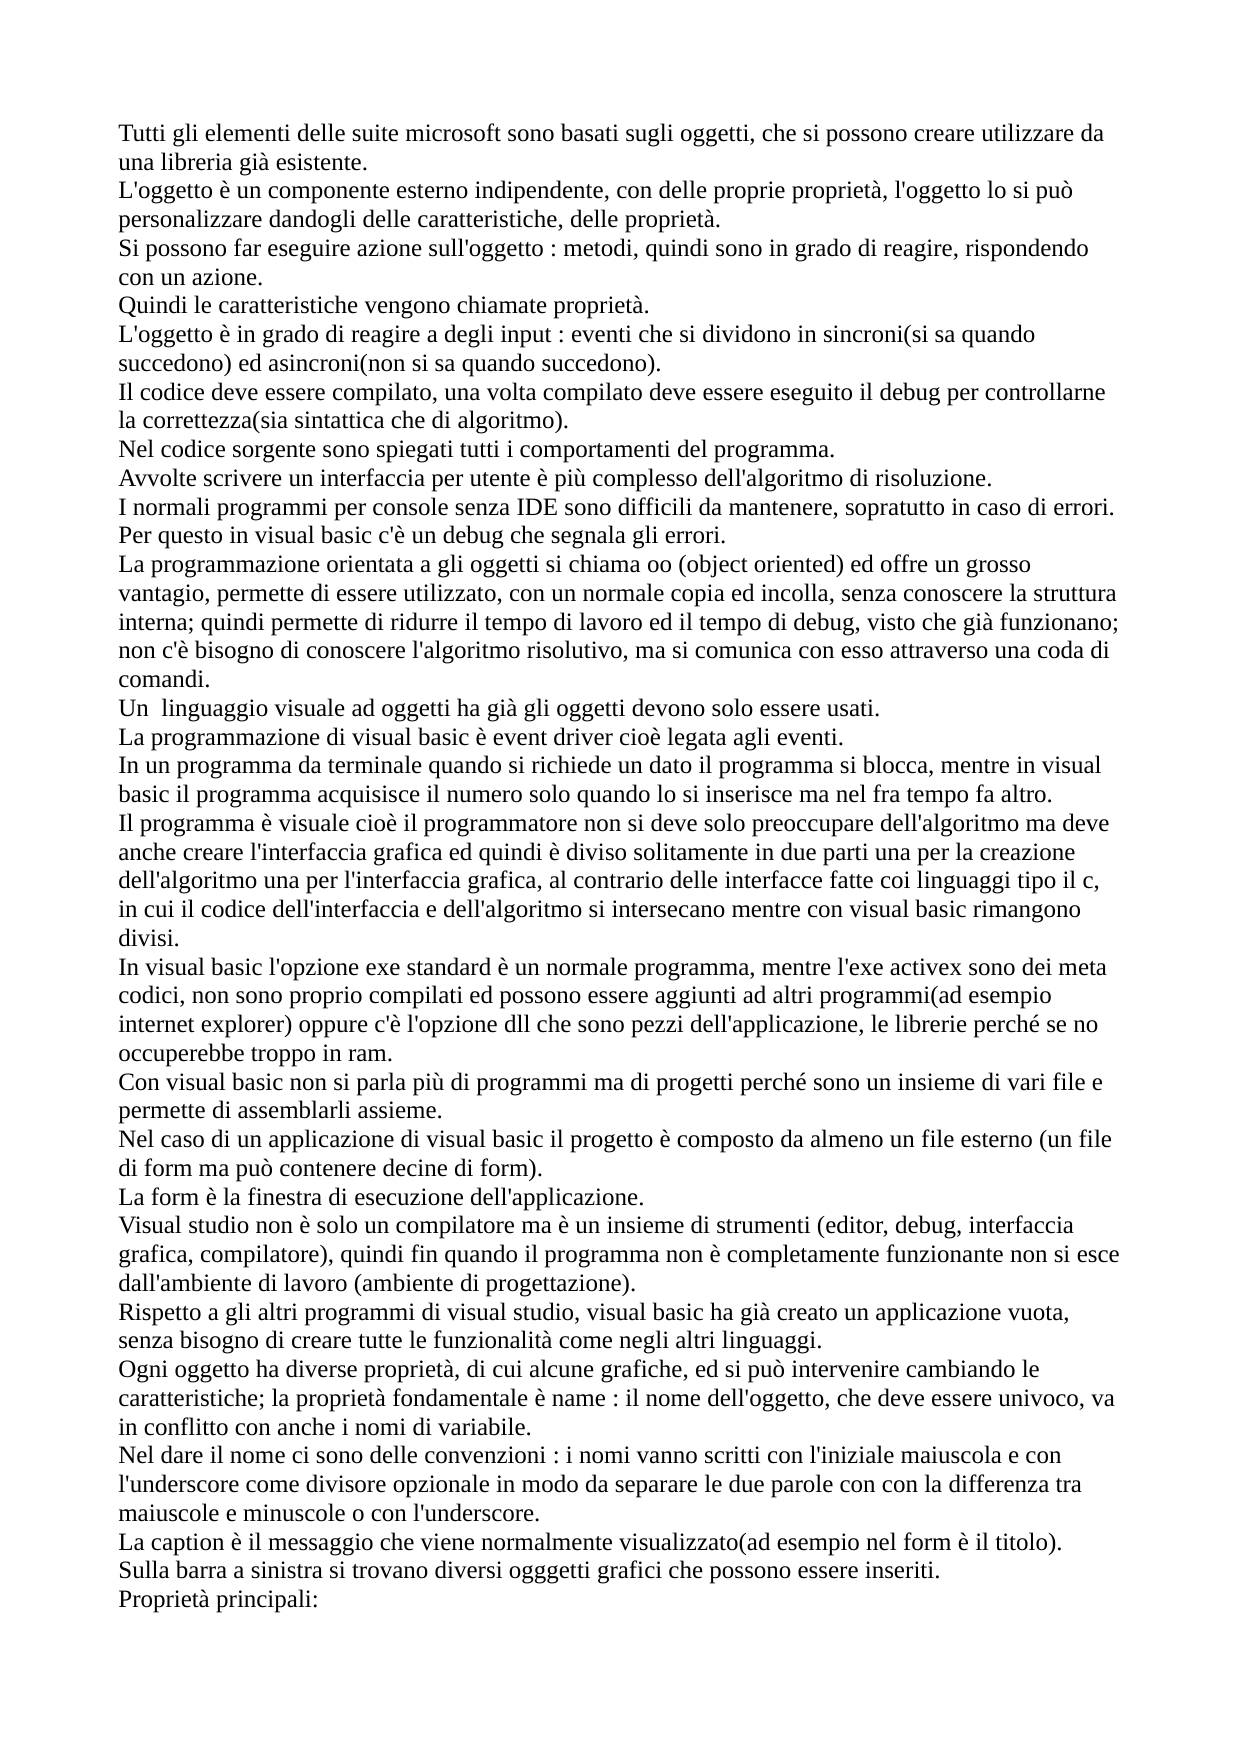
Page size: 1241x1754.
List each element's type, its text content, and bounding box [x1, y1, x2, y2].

text Si possono far eseguire azione sull'oggetto : metodi, quindi sono in grado di reagire, rispondendo con un azione. [118, 233, 1122, 291]
text Sulla barra a sinistra si trovano diversi ogggetti grafici che possono essere inseriti. [118, 1556, 1122, 1584]
text Rispetto a gli altri programmi di visual studio, visual basic ha già creato un applicazione vuota, senza bisogno di creare tutte le funzionalità come negli altri linguaggi. [118, 1297, 1122, 1354]
text Nel caso di un applicazione di visual basic il progetto è composto da almeno un file esterno (un file di form ma può contenere decine di form). [118, 1124, 1122, 1182]
text Nel codice sorgente sono spiegati tutti i comportamenti del programma. [118, 434, 1122, 463]
text I normali programmi per console senza IDE sono difficili da mantenere, sopratutto in caso di errori. [118, 492, 1122, 521]
text La caption è il messaggio che viene normalmente visualizzato(ad esempio nel form è il titolo). [118, 1527, 1122, 1556]
text L'oggetto è un componente esterno indipendente, con delle proprie proprietà, l'oggetto lo si può personalizzare dandogli delle caratteristiche, delle proprietà. [118, 176, 1122, 233]
text Il codice deve essere compilato, una volta compilato deve essere eseguito il debug per controllarne la correttezza(sia sintattica che di algoritmo). [118, 377, 1122, 434]
text Ogni oggetto ha diverse proprietà, di cui alcune grafiche, ed si può intervenire cambiando le caratteristiche; la proprietà fondamentale è name : il nome dell'oggetto, che deve essere univoco, va in conflitto con anche i nomi di variabile. [118, 1354, 1122, 1441]
text Quindi le caratteristiche vengono chiamate proprietà. [118, 291, 1122, 319]
text La programmazione di visual basic è event driver cioè legata agli eventi. [118, 722, 1122, 751]
text Tutti gli elementi delle suite microsoft sono basati sugli oggetti, che si possono creare utilizzare da una libreria già esistente. [118, 118, 1122, 176]
text In un programma da terminale quando si richiede un dato il programma si blocca, mentre in visual basic il programma acquisisce il numero solo quando lo si inserisce ma nel fra tempo fa altro. [118, 751, 1122, 808]
text L'oggetto è in grado di reagire a degli input : eventi che si dividono in sincroni(si sa quando succedono) ed asincroni(non si sa quando succedono). [118, 319, 1122, 377]
text Il programma è visuale cioè il programmatore non si deve solo preoccupare dell'algoritmo ma deve anche creare l'interfaccia grafica ed quindi è diviso solitamente in due parti una per la creazione dell'algoritmo una per l'interfaccia grafica, al contrario delle interfacce fatte coi linguaggi tipo il c, in cui il codice dell'interfaccia e dell'algoritmo si intersecano mentre con visual basic rimangono divisi. [118, 808, 1122, 952]
text In visual basic l'opzione exe standard è un normale programma, mentre l'exe activex sono dei meta codici, non sono proprio compilati ed possono essere aggiunti ad altri programmi(ad esempio internet explorer) oppure c'è l'opzione dll che sono pezzi dell'applicazione, le librerie perché se no occuperebbe troppo in ram. [118, 952, 1122, 1067]
text La form è la finestra di esecuzione dell'applicazione. [118, 1182, 1122, 1211]
text Con visual basic non si parla più di programmi ma di progetti perché sono un insieme di vari file e permette di assemblarli assieme. [118, 1067, 1122, 1124]
text La programmazione orientata a gli oggetti si chiama oo (object oriented) ed offre un grosso vantagio, permette di essere utilizzato, con un normale copia ed incolla, senza conoscere la struttura interna; quindi permette di ridurre il tempo di lavoro ed il tempo di debug, visto che già funzionano; non c'è bisogno di conoscere l'algoritmo risolutivo, ma si comunica con esso attraverso una coda di comandi. [118, 549, 1122, 693]
text Visual studio non è solo un compilatore ma è un insieme di strumenti (editor, debug, interfaccia grafica, compilatore), quindi fin quando il programma non è completamente funzionante non si esce dall'ambiente di lavoro (ambiente di progettazione). [118, 1211, 1122, 1297]
text Avvolte scrivere un interfaccia per utente è più complesso dell'algoritmo di risoluzione. [118, 463, 1122, 492]
text Nel dare il nome ci sono delle convenzioni : i nomi vanno scritti con l'iniziale maiuscola e con l'underscore come divisore opzionale in modo da separare le due parole con con la differenza tra maiuscole e minuscole o con l'underscore. [118, 1441, 1122, 1527]
text Un linguaggio visuale ad oggetti ha già gli oggetti devono solo essere usati. [118, 693, 1122, 722]
text Proprietà principali: [118, 1584, 1122, 1613]
text Per questo in visual basic c'è un debug che segnala gli errori. [118, 521, 1122, 549]
